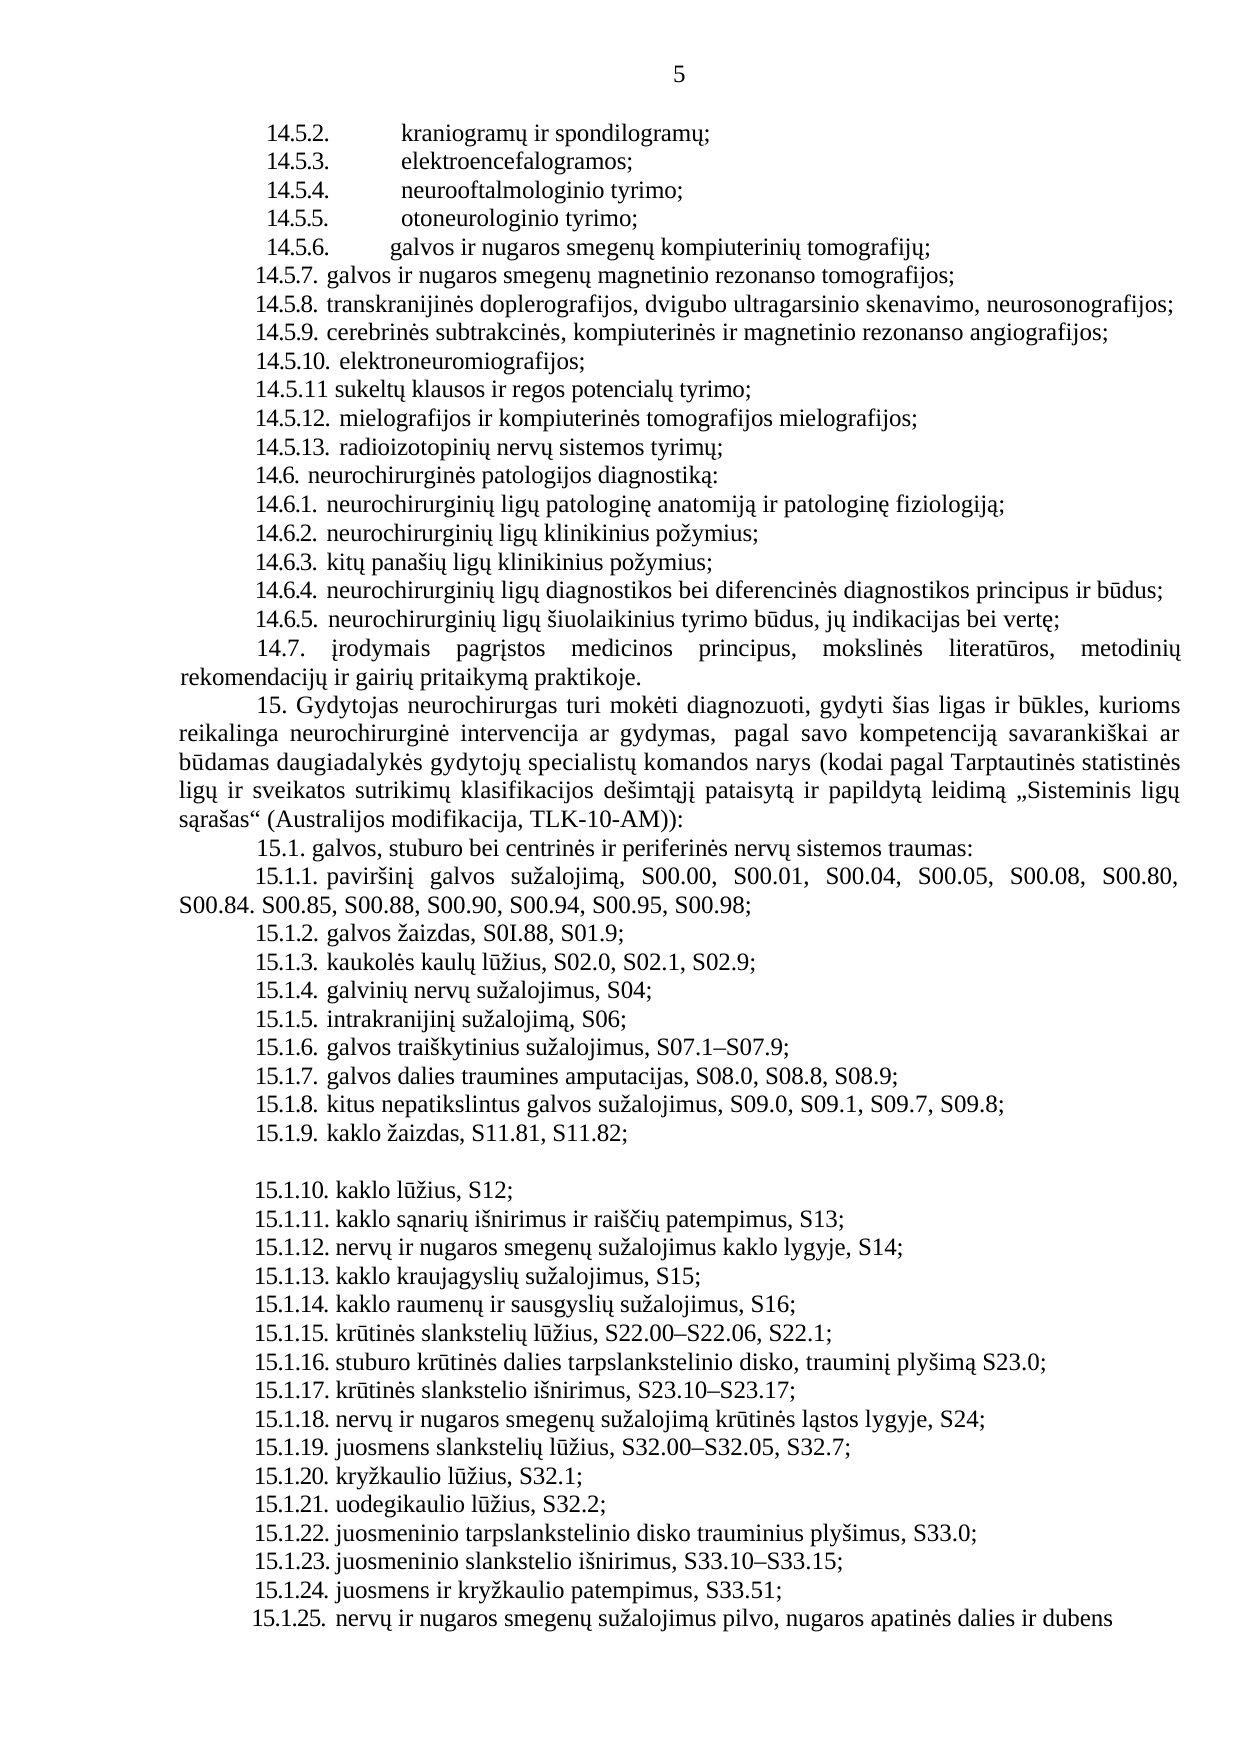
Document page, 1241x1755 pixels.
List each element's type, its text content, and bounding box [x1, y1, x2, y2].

text 14.5.9. cerebrinės subtrakcinės, kompiuterinės ir magnetinio rezonanso angiografijos; [254, 318, 1181, 346]
text 15.1.1. paviršinį galvos sužalojimą, S00.00, S00.01, S00.04, S00.05, S00.08, S00.80, S00.84. S00.85, S00.88, S00.90, S00.94, S00.95, S00.98; [179, 862, 1179, 919]
text 15.1.9. kaklo žaizdas, S11.81, S11.82; [254, 1118, 1181, 1147]
text 15.1.7. galvos dalies traumines amputacijas, S08.0, S08.8, S08.9; [254, 1061, 1181, 1090]
text 14.6.4. neurochirurginių ligų diagnostikos bei diferencinės diagnostikos principus ir būdus; [254, 575, 1181, 604]
text 15.1.2. galvos žaizdas, S0I.88, S01.9; [254, 919, 1181, 947]
text 14.6.1. neurochirurginių ligų patologinę anatomiją ir patologinę fiziologiją; [254, 489, 1181, 518]
text 15.1. galvos, stuburo bei centrinės ir periferinės nervų sistemos traumas: [179, 833, 1181, 862]
text 15.1.18. nervų ir nugaros smegenų sužalojimą krūtinės ląstos lygyje, S24; [254, 1404, 1181, 1433]
text 15.1.22. juosmeninio tarpslankstelinio disko trauminius plyšimus, S33.0; [254, 1518, 1181, 1547]
text 15.1.17. krūtinės slankstelio išnirimus, S23.10–S23.17; [254, 1376, 1181, 1404]
text 14.5.3. elektroencefalogramos; [266, 147, 1181, 175]
text 14.5.7. galvos ir nugaros smegenų magnetinio rezonanso tomografijos; [254, 261, 1181, 289]
text 15.1.16. stuburo krūtinės dalies tarpslankstelinio disko, trauminį plyšimą S23.0; [254, 1347, 1181, 1376]
text 15.1.14. kaklo raumenų ir sausgyslių sužalojimus, S16; [254, 1290, 1181, 1318]
text 14.5.2. kraniogramų ir spondilogramų; [266, 118, 1181, 147]
text 14.5.13. radioizotopinių nervų sistemos tyrimų; [254, 432, 1181, 461]
text 14.5.5. otoneurologinio tyrimo; [266, 204, 1181, 232]
text 15.1.15. krūtinės slankstelių lūžius, S22.00–S22.06, S22.1; [254, 1318, 1181, 1347]
text 14.6. neurochirurginės patologijos diagnostiką: [254, 461, 1181, 489]
text 14.5.10. elektroneuromiografijos; [255, 346, 1181, 375]
text 15.1.6. galvos traiškytinius sužalojimus, S07.1–S07.9; [254, 1033, 1181, 1061]
text 15.1.10. kaklo lūžius, S12; [254, 1176, 1181, 1204]
text 14.5.8. transkranijinės doplerografijos, dvigubo ultragarsinio skenavimo, neurosonografijos; [254, 289, 1181, 318]
text 14.5.4. neurooftalmologinio tyrimo; [266, 175, 1181, 204]
text 14.6.5. neurochirurginių ligų šiuolaikinius tyrimo būdus, jų indikacijas bei vertę; [254, 604, 1181, 633]
text 14.7. įrodymais pagrįstos medicinos principus, mokslinės literatūros, metodinių rekomendacijų ir gairių pritaikymą praktikoje. [180, 633, 1181, 690]
text 14.5.11 sukeltų klausos ir regos potencialų tyrimo; [254, 375, 1181, 403]
text 14.6.2. neurochirurginių ligų klinikinius požymius; [254, 518, 1181, 547]
text 15.1.8. kitus nepatikslintus galvos sužalojimus, S09.0, S09.1, S09.7, S09.8; [254, 1090, 1181, 1118]
text 15.1.4. galvinių nervų sužalojimus, S04; [254, 976, 1181, 1004]
text 15.1.23. juosmeninio slankstelio išnirimus, S33.10–S33.15; [254, 1547, 1181, 1575]
text 15. Gydytojas neurochirurgas turi mokėti diagnozuoti, gydyti šias ligas ir būkles, kurioms reikalinga neurochirurginė intervencija ar gydymas, pagal savo kompetenciją savarankiškai ar būdamas daugiadalykės gydytojų specialistų komandos narys (kodai pagal Tarptautinės statistinės ligų ir sveikatos sutrikimų klasifikacijos dešimtąjį pataisytą ir papildytą leidimą „Sisteminis ligų sąrašas“ (Australijos modifikacija, TLK-10-AM)): [179, 690, 1181, 833]
text 15.1.24. juosmens ir kryžkaulio patempimus, S33.51; [254, 1575, 1181, 1604]
text 15.1.12. nervų ir nugaros smegenų sužalojimus kaklo lygyje, S14; [254, 1233, 1181, 1261]
text 14.6.3. kitų panašių ligų klinikinius požymius; [254, 547, 1181, 575]
text 15.1.21. uodegikaulio lūžius, S32.2; [254, 1490, 1181, 1518]
text 15.1.3. kaukolės kaulų lūžius, S02.0, S02.1, S02.9; [254, 947, 1181, 976]
text 14.5.6. galvos ir nugaros smegenų kompiuterinių tomografijų; [254, 232, 1181, 261]
text 15.1.25. nervų ir nugaros smegenų sužalojimus pilvo, nugaros apatinės dalies ir dubens [177, 1604, 1181, 1632]
text 15.1.5. intrakranijinį sužalojimą, S06; [254, 1004, 1181, 1033]
text 15.1.11. kaklo sąnarių išnirimus ir raiščių patempimus, S13; [254, 1204, 1181, 1233]
text 15.1.13. kaklo kraujagyslių sužalojimus, S15; [254, 1261, 1181, 1290]
text 15.1.20. kryžkaulio lūžius, S32.1; [254, 1461, 1181, 1490]
text 15.1.19. juosmens slankstelių lūžius, S32.00–S32.05, S32.7; [254, 1433, 1181, 1461]
text 14.5.12. mielografijos ir kompiuterinės tomografijos mielografijos; [254, 403, 1181, 432]
